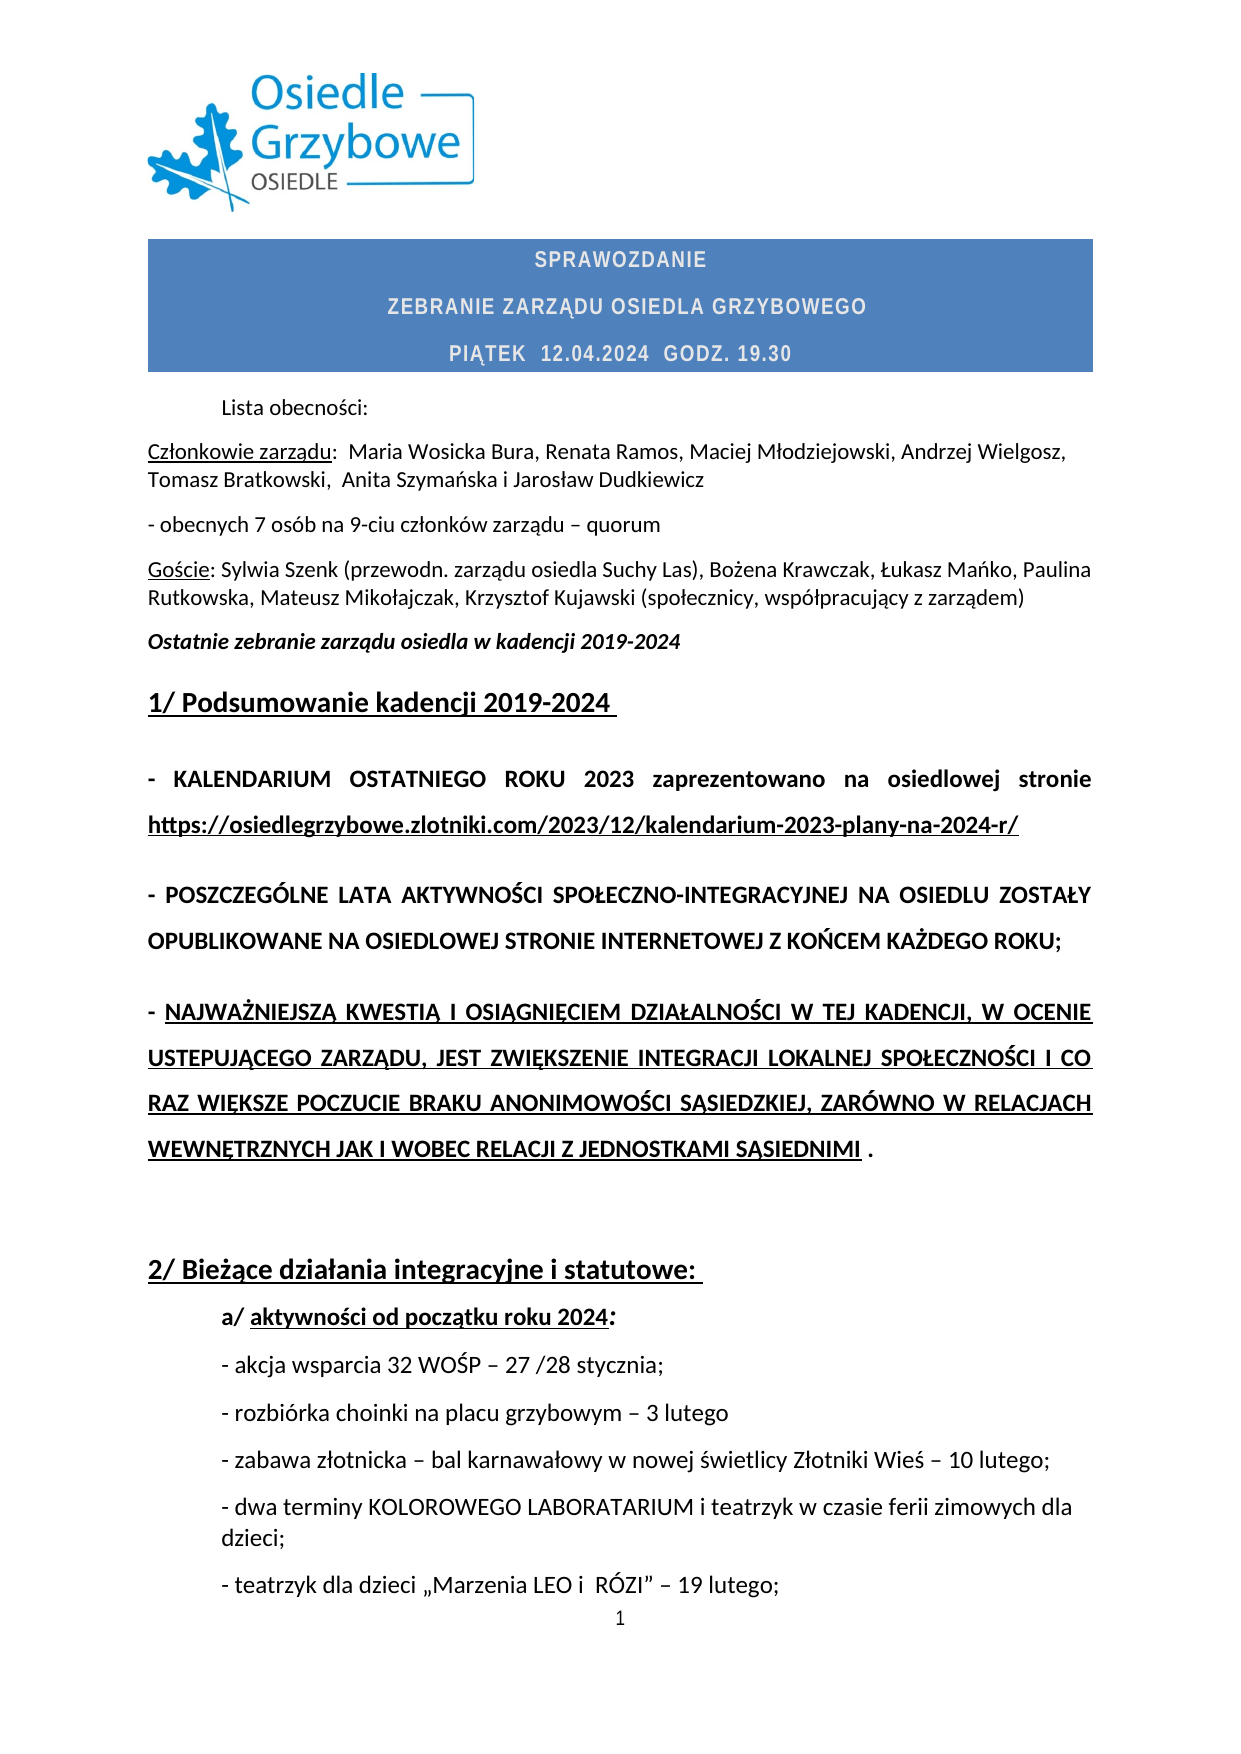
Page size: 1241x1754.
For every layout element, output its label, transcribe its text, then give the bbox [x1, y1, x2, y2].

text - dwa terminy KOLOROWEGO LABORATARIUM i teatrzyk w czasie ferii zimowych dla dzieci; [221, 1491, 1093, 1552]
text WEWNĘTRZNYCH JAK I WOBEC RELACJI Z JEDNOSTKAMI SĄSIEDNIMI . [148, 1115, 1093, 1164]
text Lista obecności: [148, 393, 1093, 421]
text 2/ Bieżące działania integracyjne i statutowe: [148, 1251, 1093, 1287]
text RAZ WIĘKSZE POCZUCIE BRAKU ANONIMOWOŚCI SĄSIEDZKIEJ, ZARÓWNO W RELACJACH [148, 1069, 1093, 1113]
subtitle sprawozdanie [154, 246, 1086, 272]
text - NAJWAŻNIEJSZĄ KWESTIĄ I OSIĄGNIĘCIEM DZIAŁALNOŚCI W TEJ KADENCJI, W OCENIE USTEPUJĄCEGO ZARZĄDU, JEST ZWIĘKSZENIE INTEGRACJI LOKALNEJ SPOŁECZNOŚCI I CO [148, 996, 1093, 1068]
text Ostatnie zebranie zarządu osiedla w kadencji 2019-2024 [148, 627, 1093, 655]
text 1/ Podsumowanie kadencji 2019-2024 [148, 684, 1093, 720]
text - akcja wsparcia 32 WOŚP – 27 /28 stycznia; [148, 1350, 1093, 1380]
text - rozbiórka choinki na placu grzybowym – 3 lutego [148, 1397, 1093, 1427]
subtitle ZebraniE Zarządu Osiedla Grzybowego [154, 286, 1086, 319]
text a/ aktywności od początku roku 2024: [148, 1297, 1093, 1333]
text - zabawa złotnicka – bal karnawałowy w nowej świetlicy Złotniki Wieś – 10 lutego; [148, 1444, 1093, 1474]
text Goście: Sylwia Szenk (przewodn. zarządu osiedla Suchy Las), Bożena Krawczak, Łukasz Mańko, Paulina Rutkowska, Mateusz Mikołajczak, Krzysztof Kujawski (społecznicy, współpracujący z zarządem) [148, 555, 1093, 611]
text - KALENDARIUM OSTATNIEGO ROKU 2023 zaprezentowano na osiedlowej stronie https://osiedlegrzybowe.zlotniki.com/2023/12/kalendarium-2023-plany-na-2024-r/ [148, 763, 1093, 839]
text - teatrzyk dla dzieci „Marzenia LEO i RÓZI” – 19 lutego; [221, 1569, 1093, 1599]
text - obecnych 7 osób na 9-ciu członków zarządu – quorum [148, 510, 1093, 538]
text Członkowie zarządu: Maria Wosicka Bura, Renata Ramos, Maciej Młodziejowski, Andrzej Wielgosz, Tomasz Bratkowski, Anita Szymańska i Jarosław Dudkiewicz [148, 437, 1093, 493]
text - POSZCZEGÓLNE LATA AKTYWNOŚCI SPOŁECZNO-INTEGRACYJNEJ NA OSIEDLU ZOSTAŁY OPUBLIKOWANE NA OSIEDLOWEJ STRONIE INTERNETOWEJ Z KOŃCEM KAŻDEGO ROKU; [148, 879, 1093, 956]
subtitle piątek 12.04.2024 godz. 19.30 [154, 333, 1086, 366]
